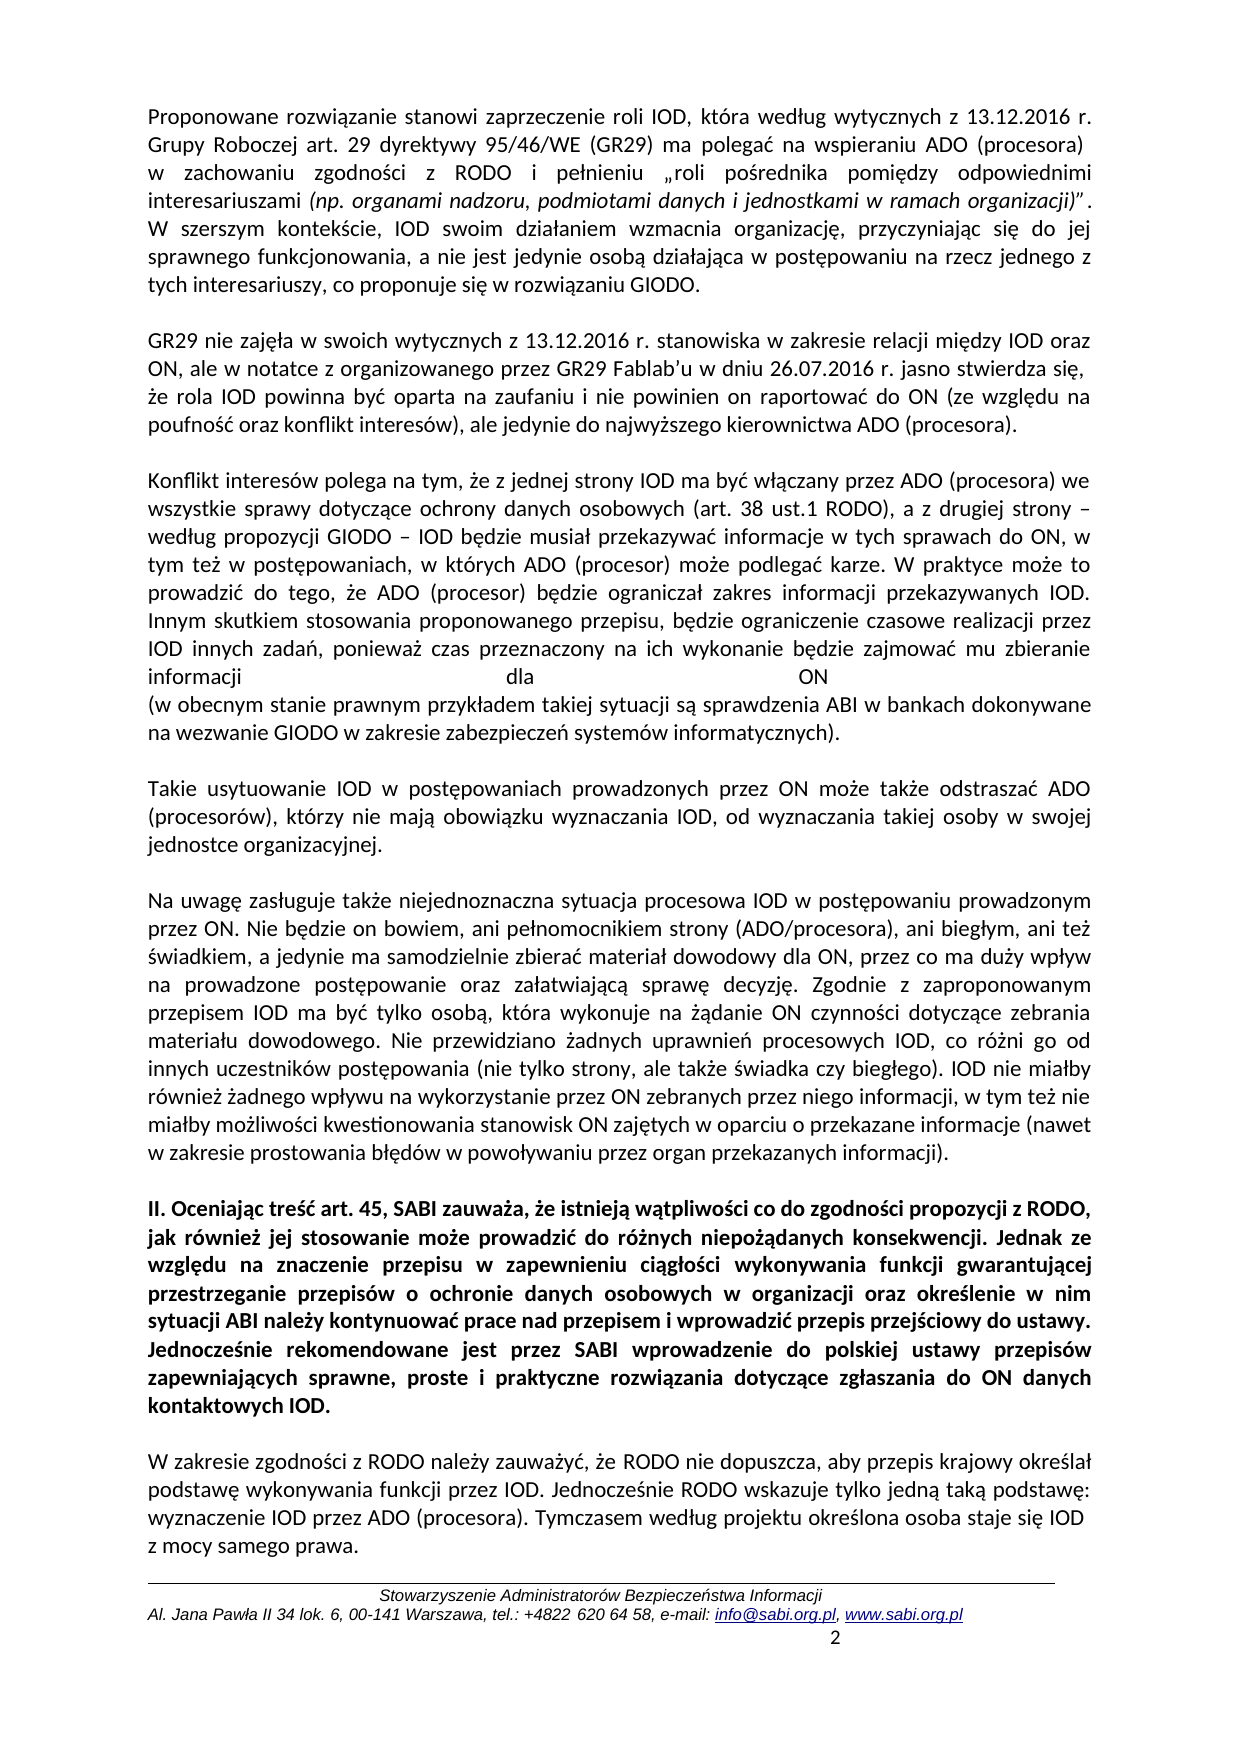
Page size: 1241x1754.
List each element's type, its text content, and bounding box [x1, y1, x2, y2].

text Proponowane rozwiązanie stanowi zaprzeczenie roli IOD, która według wytycznych z 13.12.2016 r. Grupy Roboczej art. 29 dyrektywy 95/46/WE (GR29) ma polegać na wspieraniu ADO (procesora) w zachowaniu zgodności z RODO i pełnieniu „roli pośrednika pomiędzy odpowiednimi interesariuszami (np. organami nadzoru, podmiotami danych i jednostkami w ramach organizacji)”. W szerszym kontekście, IOD swoim działaniem wzmacnia organizację, przyczyniając się do jej sprawnego funkcjonowania, a nie jest jedynie osobą działająca w postępowaniu na rzecz jednego z tych interesariuszy, co proponuje się w rozwiązaniu GIODO. [148, 102, 1092, 298]
text GR29 nie zajęła w swoich wytycznych z 13.12.2016 r. stanowiska w zakresie relacji między IOD oraz ON, ale w notatce z organizowanego przez GR29 Fablab’u w dniu 26.07.2016 r. jasno stwierdza się, że rola IOD powinna być oparta na zaufaniu i nie powinien on raportować do ON (ze względu na poufność oraz konflikt interesów), ale jedynie do najwyższego kierownictwa ADO (procesora). [148, 326, 1092, 438]
text Konflikt interesów polega na tym, że z jednej strony IOD ma być włączany przez ADO (procesora) we wszystkie sprawy dotyczące ochrony danych osobowych (art. 38 ust.1 RODO), a z drugiej strony – według propozycji GIODO – IOD będzie musiał przekazywać informacje w tych sprawach do ON, w tym też w postępowaniach, w których ADO (procesor) może podlegać karze. W praktyce może to prowadzić do tego, że ADO (procesor) będzie ograniczał zakres informacji przekazywanych IOD. Innym skutkiem stosowania proponowanego przepisu, będzie ograniczenie czasowe realizacji przez IOD innych zadań, ponieważ czas przeznaczony na ich wykonanie będzie zajmować mu zbieranie informacji dla ON (w obecnym stanie prawnym przykładem takiej sytuacji są sprawdzenia ABI w bankach dokonywane na wezwanie GIODO w zakresie zabezpieczeń systemów informatycznych). [148, 466, 1092, 774]
text Na uwagę zasługuje także niejednoznaczna sytuacja procesowa IOD w postępowaniu prowadzonym przez ON. Nie będzie on bowiem, ani pełnomocnikiem strony (ADO/procesora), ani biegłym, ani też świadkiem, a jedynie ma samodzielnie zbierać materiał dowodowy dla ON, przez co ma duży wpływ na prowadzone postępowanie oraz załatwiającą sprawę decyzję. Zgodnie z zaproponowanym przepisem IOD ma być tylko osobą, która wykonuje na żądanie ON czynności dotyczące zebrania materiału dowodowego. Nie przewidziano żadnych uprawnień procesowych IOD, co różni go od innych uczestników postępowania (nie tylko strony, ale także świadka czy biegłego). IOD nie miałby również żadnego wpływu na wykorzystanie przez ON zebranych przez niego informacji, w tym też nie miałby możliwości kwestionowania stanowisk ON zajętych w oparciu o przekazane informacje (nawet w zakresie prostowania błędów w powoływaniu przez organ przekazanych informacji). [148, 886, 1092, 1167]
text II. Oceniając treść art. 45, SABI zauważa, że istnieją wątpliwości co do zgodności propozycji z RODO, jak również jej stosowanie może prowadzić do różnych niepożądanych konsekwencji. Jednak ze względu na znaczenie przepisu w zapewnieniu ciągłości wykonywania funkcji gwarantującej przestrzeganie przepisów o ochronie danych osobowych w organizacji oraz określenie w nim sytuacji ABI należy kontynuować prace nad przepisem i wprowadzić przepis przejściowy do ustawy. Jednocześnie rekomendowane jest przez SABI wprowadzenie do polskiej ustawy przepisów zapewniających sprawne, proste i praktyczne rozwiązania dotyczące zgłaszania do ON danych kontaktowych IOD. [148, 1194, 1092, 1419]
text W zakresie zgodności z RODO należy zauważyć, że RODO nie dopuszcza, aby przepis krajowy określał podstawę wykonywania funkcji przez IOD. Jednocześnie RODO wskazuje tylko jedną taką podstawę: wyznaczenie IOD przez ADO (procesora). Tymczasem według projektu określona osoba staje się IOD z mocy samego prawa. [148, 1447, 1092, 1559]
text Takie usytuowanie IOD w postępowaniach prowadzonych przez ON może także odstraszać ADO (procesorów), którzy nie mają obowiązku wyznaczania IOD, od wyznaczania takiej osoby w swojej jednostce organizacyjnej. [148, 774, 1092, 858]
